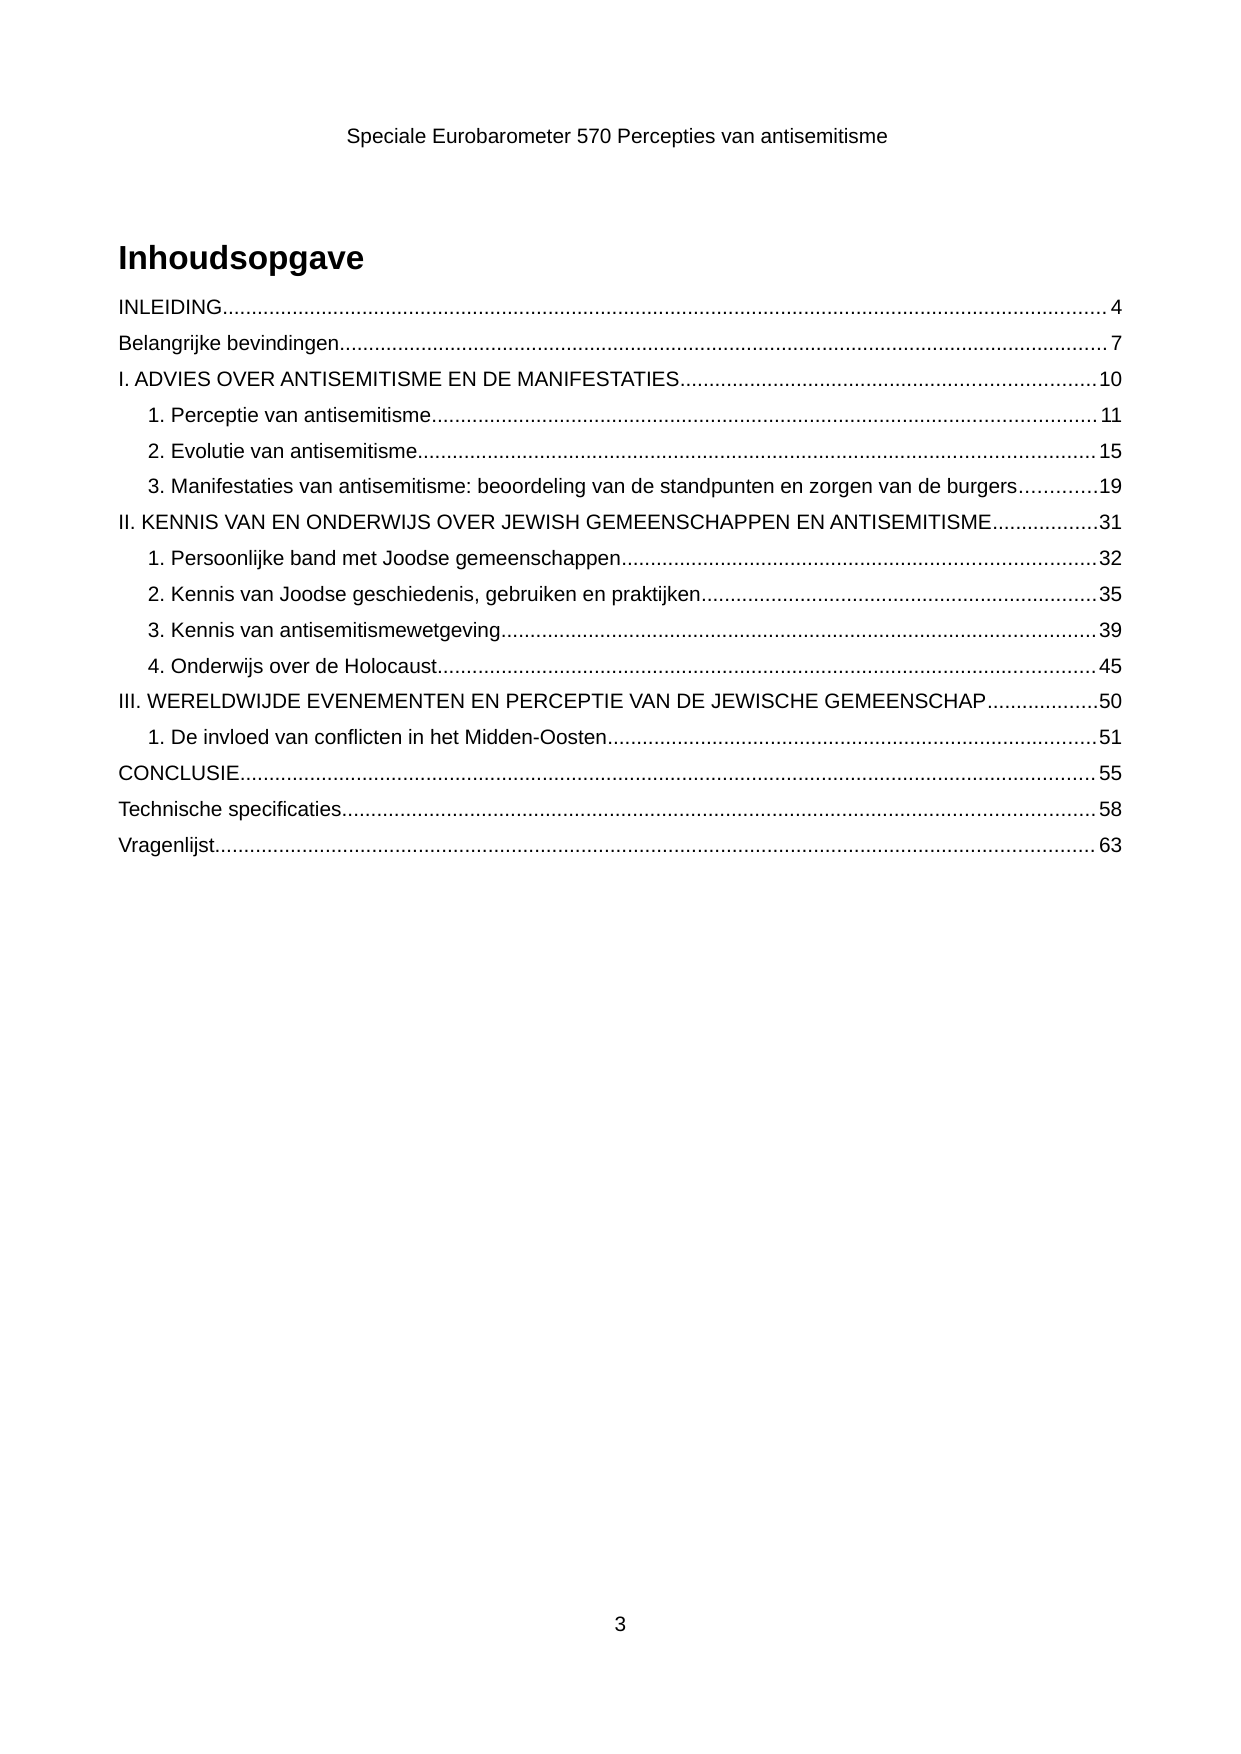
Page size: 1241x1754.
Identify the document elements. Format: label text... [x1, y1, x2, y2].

text III. WERELDWIJDE EVENEMENTEN EN PERCEPTIE VAN DE JEWISCHE GEMEENSCHAP 50 [118, 689, 1122, 713]
text 3. Kennis van antisemitismewetgeving 39 [148, 618, 1122, 642]
text 1. De invloed van conflicten in het Midden-Oosten 51 [148, 725, 1122, 749]
text 4. Onderwijs over de Holocaust 45 [148, 653, 1122, 677]
text CONCLUSIE 55 [118, 761, 1122, 785]
text 2. Evolutie van antisemitisme 15 [148, 438, 1122, 462]
text Vragenlijst 63 [118, 833, 1122, 857]
text II. KENNIS VAN EN ONDERWIJS OVER JEWISH GEMEENSCHAPPEN EN ANTISEMITISME 31 [118, 510, 1122, 534]
text 1. Perceptie van antisemitisme 11 [148, 403, 1122, 427]
subtitle Inhoudsopgave [118, 238, 1122, 277]
text 1. Persoonlijke band met Joodse gemeenschappen 32 [148, 546, 1122, 570]
text Belangrijke bevindingen 7 [118, 331, 1122, 355]
text I. ADVIES OVER ANTISEMITISME EN DE MANIFESTATIES 10 [118, 367, 1122, 391]
text 3. Manifestaties van antisemitisme: beoordeling van de standpunten en zorgen van de burgers 19 [148, 474, 1122, 498]
text 2. Kennis van Joodse geschiedenis, gebruiken en praktijken 35 [148, 582, 1122, 606]
text Technische specificaties 58 [118, 797, 1122, 821]
text INLEIDING 4 [118, 295, 1122, 319]
